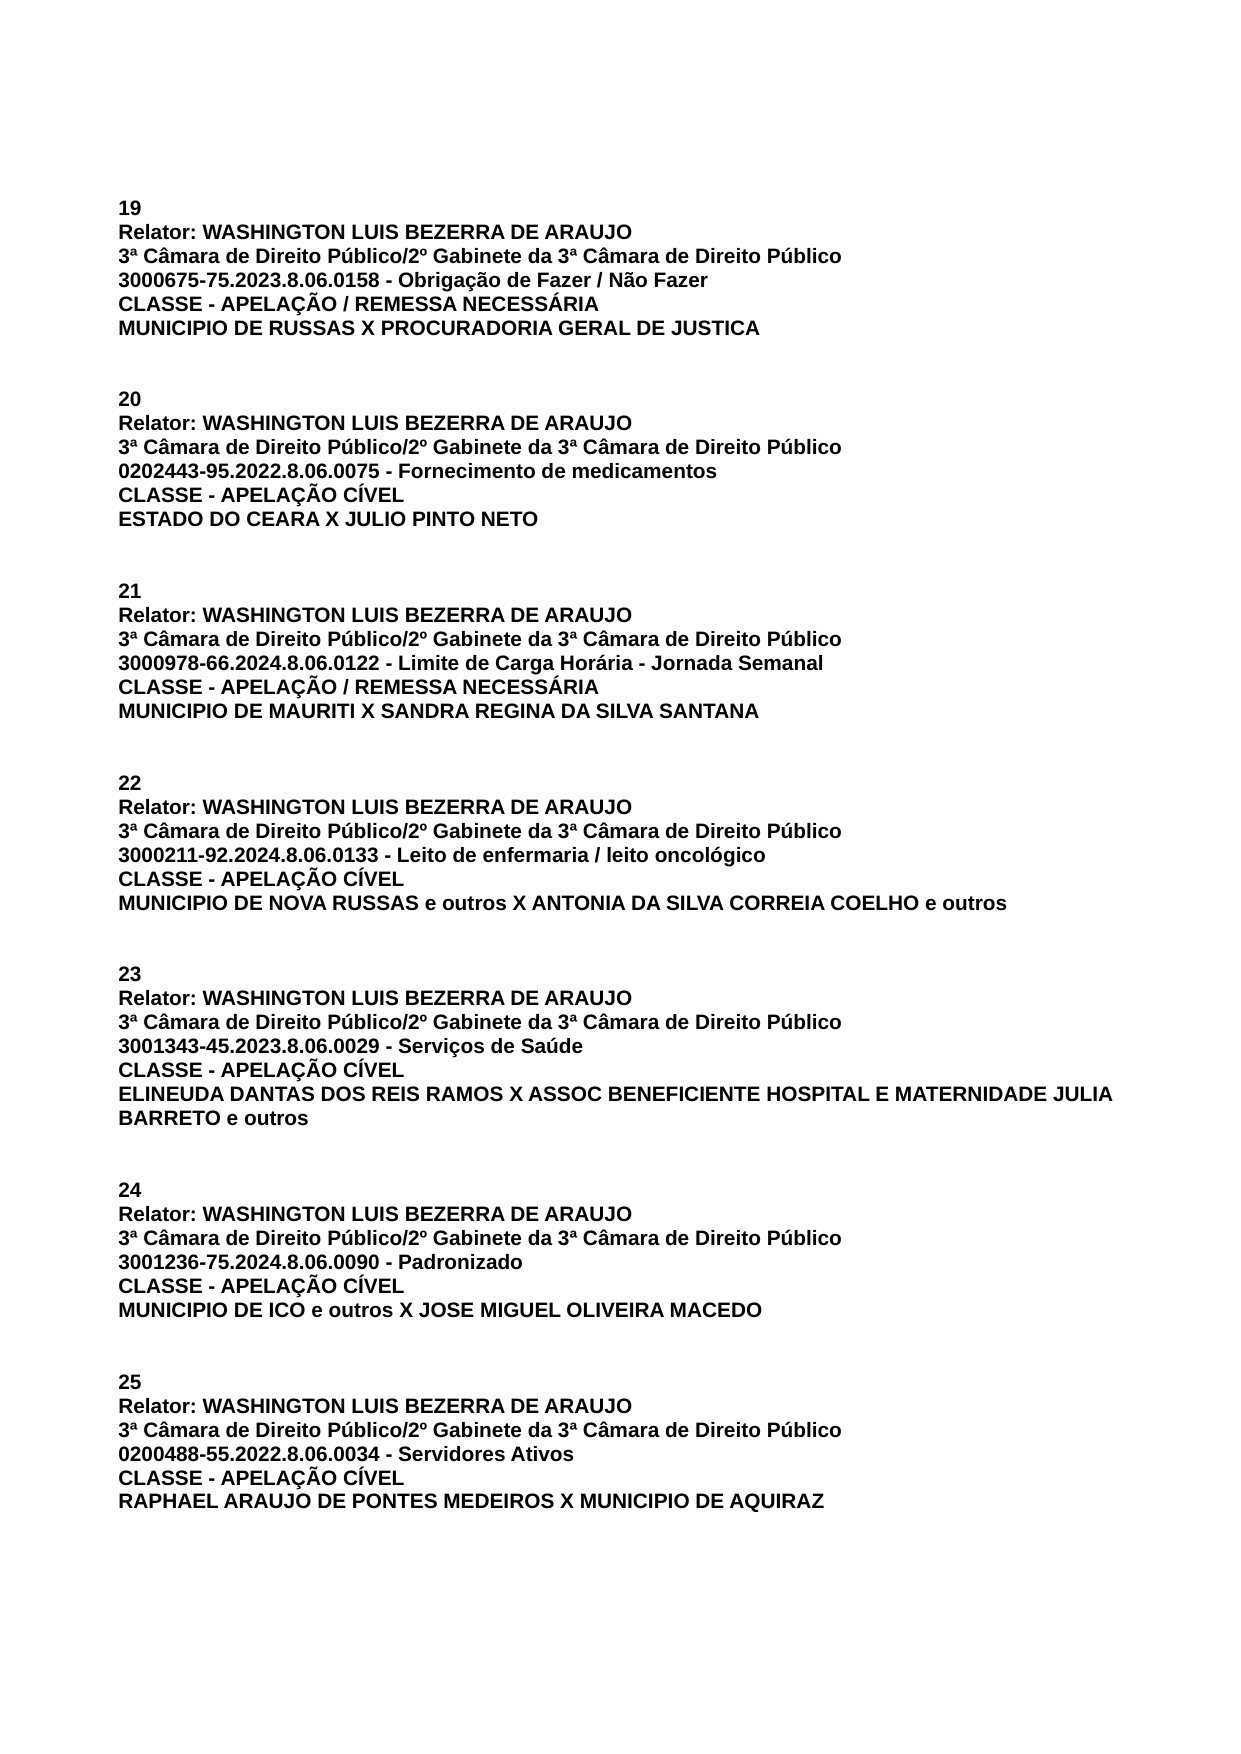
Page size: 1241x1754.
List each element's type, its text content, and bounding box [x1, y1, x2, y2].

text MUNICIPIO DE ICO e outros X JOSE MIGUEL OLIVEIRA MACEDO [118, 1298, 1122, 1322]
text MUNICIPIO DE RUSSAS X PROCURADORIA GERAL DE JUSTICA [118, 315, 1122, 339]
text 3000211-92.2024.8.06.0133 - Leito de enfermaria / leito oncológico [118, 842, 1122, 866]
text CLASSE - APELAÇÃO / REMESSA NECESSÁRIA [118, 291, 1122, 315]
text Relator: WASHINGTON LUIS BEZERRA DE ARAUJO [118, 1393, 1122, 1417]
text Relator: WASHINGTON LUIS BEZERRA DE ARAUJO [118, 219, 1122, 243]
text 20 [118, 387, 1122, 411]
text MUNICIPIO DE MAURITI X SANDRA REGINA DA SILVA SANTANA [118, 699, 1122, 723]
text 21 [118, 579, 1122, 603]
text CLASSE - APELAÇÃO CÍVEL [118, 1465, 1122, 1489]
text ESTADO DO CEARA X JULIO PINTO NETO [118, 507, 1122, 531]
text Relator: WASHINGTON LUIS BEZERRA DE ARAUJO [118, 1202, 1122, 1226]
text CLASSE - APELAÇÃO / REMESSA NECESSÁRIA [118, 675, 1122, 699]
text RAPHAEL ARAUJO DE PONTES MEDEIROS X MUNICIPIO DE AQUIRAZ [118, 1489, 1122, 1513]
text 24 [118, 1178, 1122, 1202]
text Relator: WASHINGTON LUIS BEZERRA DE ARAUJO [118, 986, 1122, 1010]
text 25 [118, 1369, 1122, 1393]
text Relator: WASHINGTON LUIS BEZERRA DE ARAUJO [118, 603, 1122, 627]
text 3ª Câmara de Direito Público/2º Gabinete da 3ª Câmara de Direito Público [118, 435, 1122, 459]
text 3ª Câmara de Direito Público/2º Gabinete da 3ª Câmara de Direito Público [118, 1417, 1122, 1441]
text Relator: WASHINGTON LUIS BEZERRA DE ARAUJO [118, 411, 1122, 435]
text 22 [118, 771, 1122, 794]
text 3000675-75.2023.8.06.0158 - Obrigação de Fazer / Não Fazer [118, 267, 1122, 291]
text 19 [118, 196, 1122, 219]
text CLASSE - APELAÇÃO CÍVEL [118, 1058, 1122, 1082]
text CLASSE - APELAÇÃO CÍVEL [118, 866, 1122, 890]
text 3ª Câmara de Direito Público/2º Gabinete da 3ª Câmara de Direito Público [118, 243, 1122, 267]
text Relator: WASHINGTON LUIS BEZERRA DE ARAUJO [118, 794, 1122, 818]
text 3001343-45.2023.8.06.0029 - Serviços de Saúde [118, 1034, 1122, 1058]
text 0200488-55.2022.8.06.0034 - Servidores Ativos [118, 1441, 1122, 1465]
text 3ª Câmara de Direito Público/2º Gabinete da 3ª Câmara de Direito Público [118, 627, 1122, 651]
text 23 [118, 962, 1122, 986]
text 3ª Câmara de Direito Público/2º Gabinete da 3ª Câmara de Direito Público [118, 1010, 1122, 1034]
text MUNICIPIO DE NOVA RUSSAS e outros X ANTONIA DA SILVA CORREIA COELHO e outros [118, 890, 1122, 914]
text 3ª Câmara de Direito Público/2º Gabinete da 3ª Câmara de Direito Público [118, 818, 1122, 842]
text 3ª Câmara de Direito Público/2º Gabinete da 3ª Câmara de Direito Público [118, 1226, 1122, 1250]
text ELINEUDA DANTAS DOS REIS RAMOS X ASSOC BENEFICIENTE HOSPITAL E MATERNIDADE JULIA BARRETO e outros [118, 1082, 1122, 1130]
text 3001236-75.2024.8.06.0090 - Padronizado [118, 1250, 1122, 1274]
text CLASSE - APELAÇÃO CÍVEL [118, 1274, 1122, 1298]
text 0202443-95.2022.8.06.0075 - Fornecimento de medicamentos [118, 459, 1122, 483]
text 3000978-66.2024.8.06.0122 - Limite de Carga Horária - Jornada Semanal [118, 651, 1122, 675]
text CLASSE - APELAÇÃO CÍVEL [118, 483, 1122, 507]
